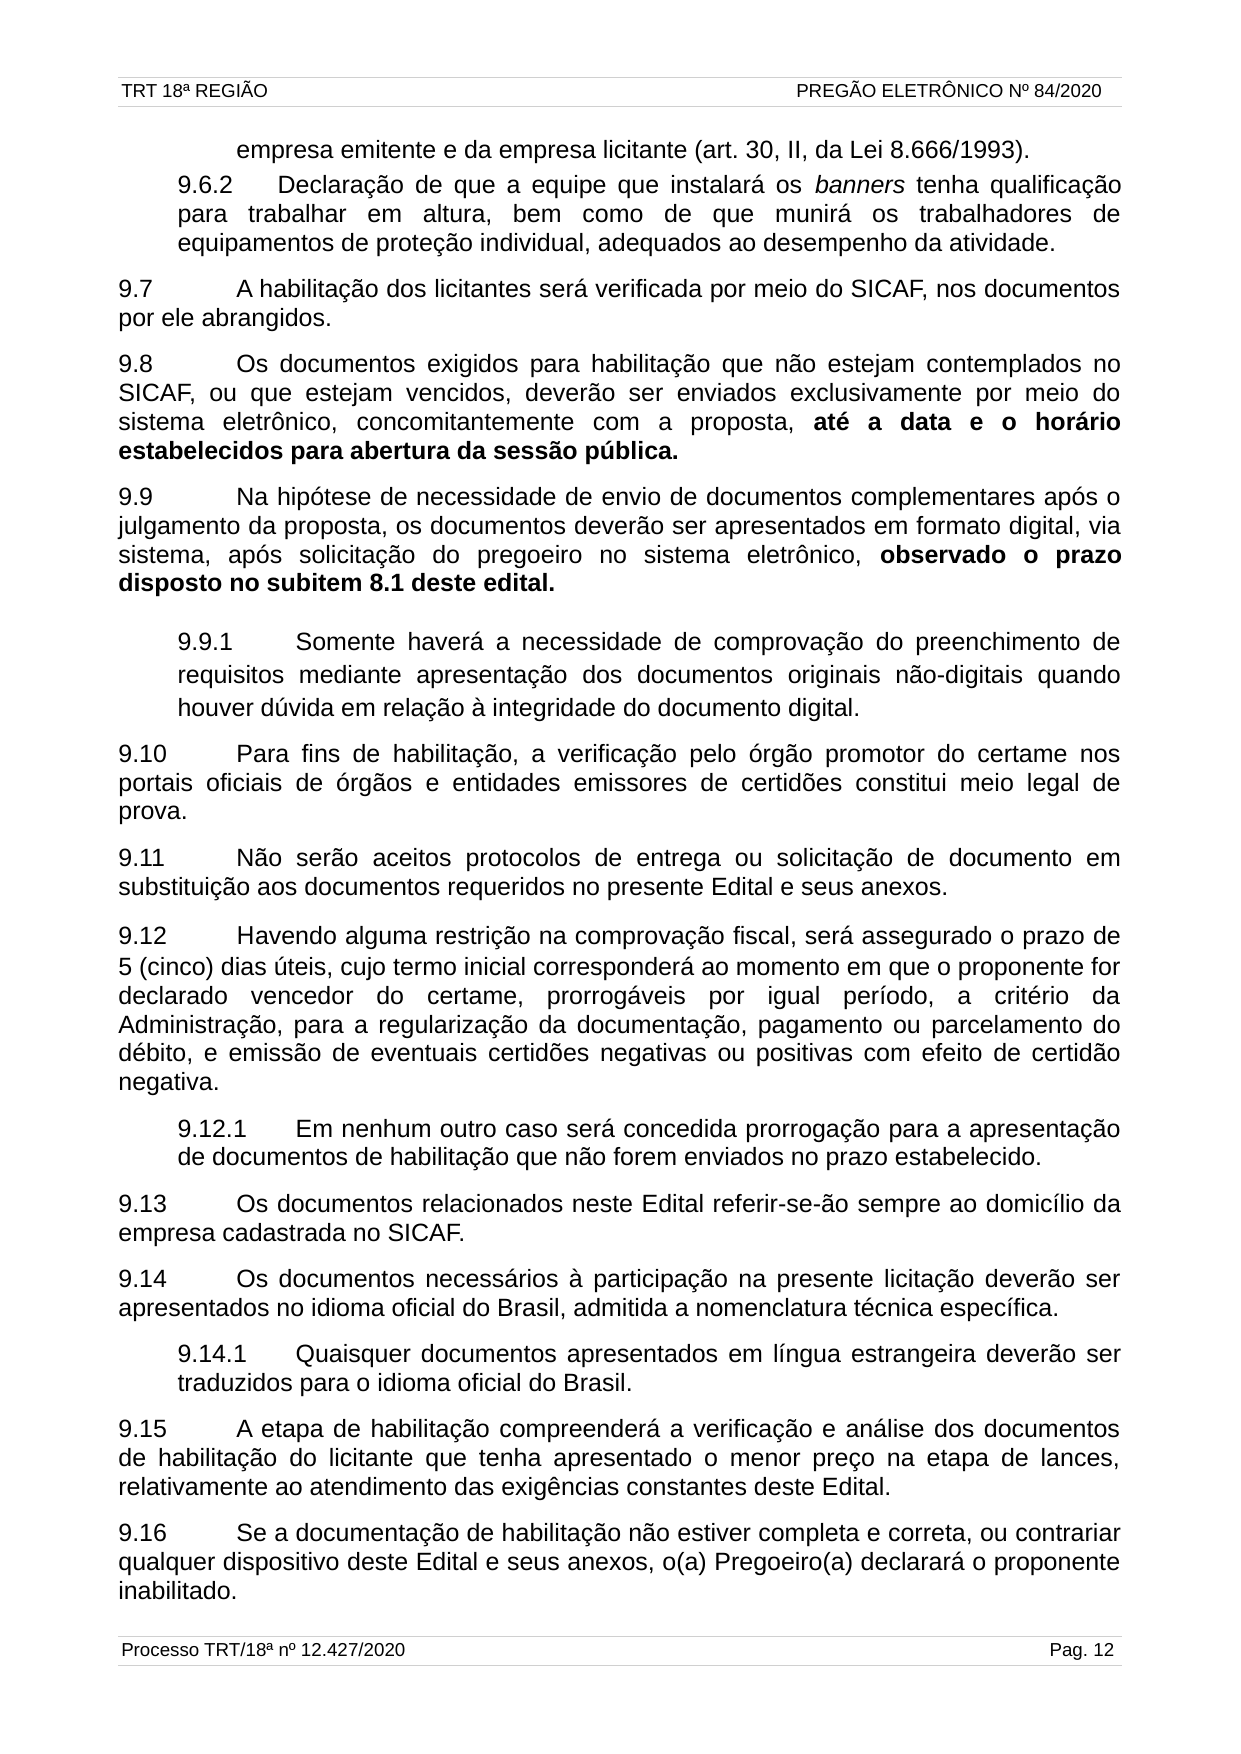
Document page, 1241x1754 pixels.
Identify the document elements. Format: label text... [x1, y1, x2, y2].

text 9.10 Para fins de habilitação, a verificação pelo órgão promotor do certame nos portais oficiais de órgãos e entidades emissores de certidões constitui meio legal de prova. [118, 739, 1122, 825]
text 9.9 Na hipótese de necessidade de envio de documentos complementares após o julgamento da proposta, os documentos deverão ser apresentados em formato digital, via sistema, após solicitação do pregoeiro no sistema eletrônico, observado o prazo disposto no subitem 8.1 deste edital. [118, 482, 1122, 597]
text 9.14.1 Quaisquer documentos apresentados em língua estrangeira deverão ser traduzidos para o idioma oficial do Brasil. [177, 1339, 1122, 1397]
text 9.16 Se a documentação de habilitação não estiver completa e correta, ou contrariar qualquer dispositivo deste Edital e seus anexos, o(a) Pregoeiro(a) declarará o proponente inabilitado. [118, 1518, 1122, 1604]
text 9.12.1 Em nenhum outro caso será concedida prorrogação para a apresentação de documentos de habilitação que não forem enviados no prazo estabelecido. [177, 1113, 1122, 1171]
list 9.7 A habilitação dos licitantes será verificada por meio do SICAF, nos documentos por ele abrangidos. [118, 274, 1122, 332]
text 9.8 Os documentos exigidos para habilitação que não estejam contemplados no SICAF, ou que estejam vencidos, deverão ser enviados exclusivamente por meio do sistema eletrônico, concomitantemente com a proposta, até a data e o horário estabelecidos para abertura da sessão pública. [118, 349, 1122, 464]
text empresa emitente e da empresa licitante (art. 30, II, da Lei 8.666/1993). [236, 136, 1122, 164]
list 9.9.1 Somente haverá a necessidade de comprovação do preenchimento de requisitos mediante apresentação dos documentos originais não-digitais quando houver dúvida em relação à integridade do documento digital. [177, 627, 1122, 722]
text 9.14 Os documentos necessários à participação na presente licitação deverão ser apresentados no idioma oficial do Brasil, admitida a nomenclatura técnica específica. [118, 1264, 1122, 1321]
text 9.15 A etapa de habilitação compreenderá a verificação e análise dos documentos de habilitação do licitante que tenha apresentado o menor preço na etapa de lances, relativamente ao atendimento das exigências constantes deste Edital. [118, 1414, 1122, 1501]
text 9.13 Os documentos relacionados neste Edital referir-se-ão sempre ao domicílio da empresa cadastrada no SICAF. [118, 1189, 1122, 1246]
list 9.6.2 Declaração de que a equipe que instalará os banners tenha qualificação para trabalhar em altura, bem como de que munirá os trabalhadores de equipamentos de proteção individual, adequados ao desempenho da atividade. [177, 170, 1122, 256]
text 9.12 Havendo alguma restrição na comprovação fiscal, será assegurado o prazo de 5 (cinco) dias úteis, cujo termo inicial corresponderá ao momento em que o proponente for declarado vencedor do certame, prorrogáveis por igual período, a critério da Administração, para a regularização da documentação, pagamento ou parcelamento do débito, e emissão de eventuais certidões negativas ou positivas com efeito de certidão negativa. [118, 918, 1122, 1096]
text 9.11 Não serão aceitos protocolos de entrega ou solicitação de documento em substituição aos documentos requeridos no presente Edital e seus anexos. [118, 843, 1122, 900]
